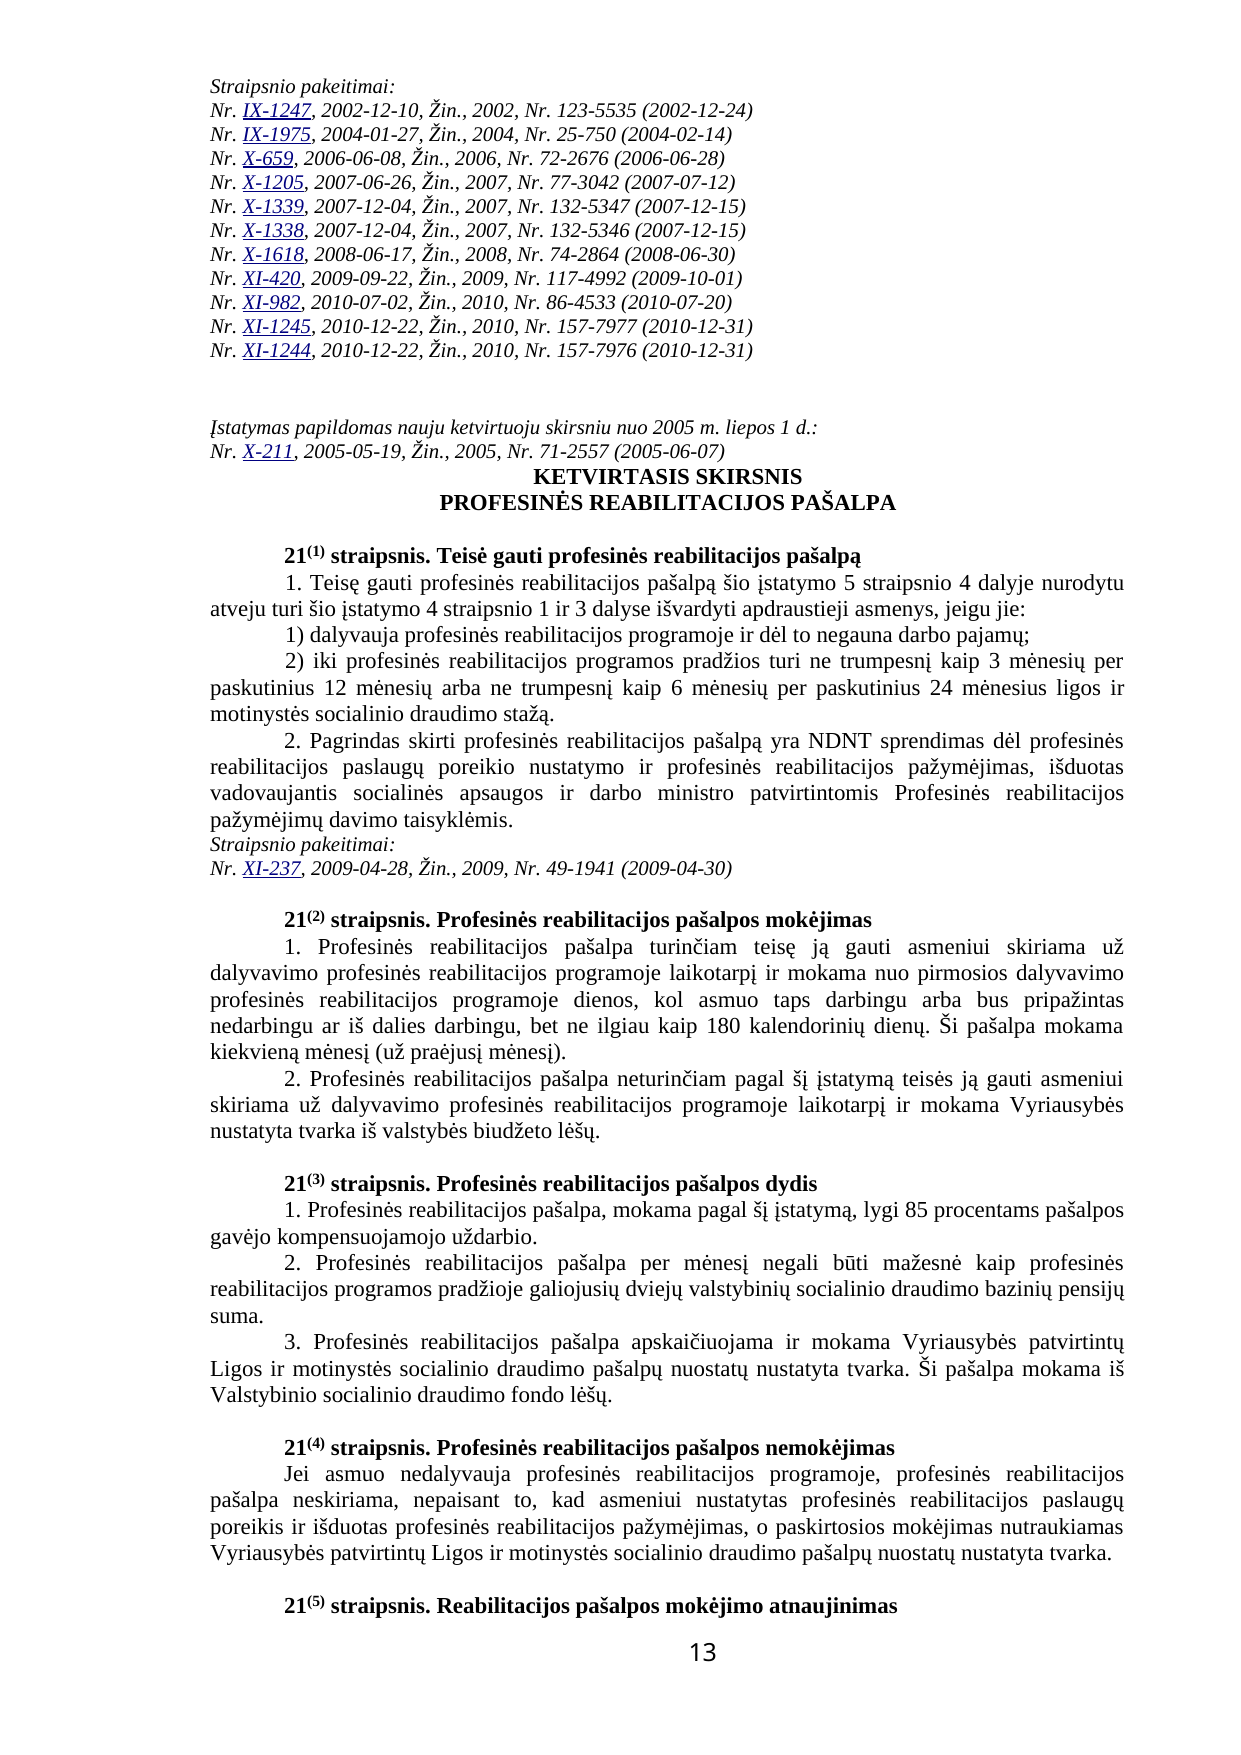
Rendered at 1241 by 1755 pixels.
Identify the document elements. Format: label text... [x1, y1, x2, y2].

text 21(4) straipsnis. Profesinės reabilitacijos pašalpos nemokėjimas [210, 1434, 1126, 1460]
text Nr. XI-982, 2010-07-02, Žin., 2010, Nr. 86-4533 (2010-07-20) [210, 290, 1120, 314]
text Nr. X-1618, 2008-06-17, Žin., 2008, Nr. 74-2864 (2008-06-30) [210, 242, 1126, 266]
text Nr. X-1205, 2007-06-26, Žin., 2007, Nr. 77-3042 (2007-07-12) [210, 170, 1126, 194]
text Nr. IX-1975, 2004-01-27, Žin., 2004, Nr. 25-750 (2004-02-14) [210, 122, 1126, 146]
text Nr. XI-1245, 2010-12-22, Žin., 2010, Nr. 157-7977 (2010-12-31) [210, 314, 1120, 338]
text 21(5) straipsnis. Reabilitacijos pašalpos mokėjimo atnaujinimas [210, 1592, 1126, 1618]
text 1) dalyvauja profesinės reabilitacijos programoje ir dėl to negauna darbo pajamų; [210, 621, 1126, 648]
text 1. Profesinės reabilitacijos pašalpa, mokama pagal šį įstatymą, lygi 85 procentams pašalpos gavėjo kompensuojamojo uždarbio. [210, 1196, 1126, 1249]
text Straipsnio pakeitimai: [210, 832, 1126, 856]
text Nr. XI-237, 2009-04-28, Žin., 2009, Nr. 49-1941 (2009-04-30) [210, 856, 1120, 880]
text 3. Profesinės reabilitacijos pašalpa apskaičiuojama ir mokama Vyriausybės patvirtintų Ligos ir motinystės socialinio draudimo pašalpų nuostatų nustatyta tvarka. Ši pašalpa mokama iš Valstybinio socialinio draudimo fondo lėšų. [210, 1328, 1126, 1407]
text 21(1) straipsnis. Teisė gauti profesinės reabilitacijos pašalpą [210, 542, 1126, 568]
text Jei asmuo nedalyvauja profesinės reabilitacijos programoje, profesinės reabilitacijos pašalpa neskiriama, nepaisant to, kad asmeniui nustatytas profesinės reabilitacijos paslaugų poreikis ir išduotas profesinės reabilitacijos pažymėjimas, o paskirtosios mokėjimas nutraukiamas Vyriausybės patvirtintų Ligos ir motinystės socialinio draudimo pašalpų nuostatų nustatyta tvarka. [210, 1460, 1126, 1565]
text 2) iki profesinės reabilitacijos programos pradžios turi ne trumpesnį kaip 3 mėnesių per paskutinius 12 mėnesių arba ne trumpesnį kaip 6 mėnesių per paskutinius 24 mėnesius ligos ir motinystės socialinio draudimo stažą. [210, 648, 1126, 727]
text Nr. X-1338, 2007-12-04, Žin., 2007, Nr. 132-5346 (2007-12-15) [210, 218, 1126, 242]
text Nr. IX-1247, 2002-12-10, Žin., 2002, Nr. 123-5535 (2002-12-24) [210, 98, 1126, 122]
text Straipsnio pakeitimai: [210, 73, 1126, 98]
text PROFESINĖS REABILITACIJOS PAŠALPA [210, 489, 1126, 516]
text Nr. XI-1244, 2010-12-22, Žin., 2010, Nr. 157-7976 (2010-12-31) [210, 338, 1120, 362]
text 1. Teisę gauti profesinės reabilitacijos pašalpą šio įstatymo 5 straipsnio 4 dalyje nurodytu atveju turi šio įstatymo 4 straipsnio 1 ir 3 dalyse išvardyti apdraustieji asmenys, jeigu jie: [210, 568, 1126, 621]
text 2. Profesinės reabilitacijos pašalpa neturinčiam pagal šį įstatymą teisės ją gauti asmeniui skiriama už dalyvavimo profesinės reabilitacijos programoje laikotarpį ir mokama Vyriausybės nustatyta tvarka iš valstybės biudžeto lėšų. [210, 1065, 1126, 1144]
text 2. Profesinės reabilitacijos pašalpa per mėnesį negali būti mažesnė kaip profesinės reabilitacijos programos pradžioje galiojusių dviejų valstybinių socialinio draudimo bazinių pensijų suma. [210, 1249, 1126, 1328]
text 21(3) straipsnis. Profesinės reabilitacijos pašalpos dydis [210, 1170, 1126, 1196]
text Įstatymas papildomas nauju ketvirtuoju skirsniu nuo 2005 m. liepos 1 d.: [210, 415, 1126, 439]
text 21(2) straipsnis. Profesinės reabilitacijos pašalpos mokėjimas [210, 907, 1126, 933]
text Nr. X-1339, 2007-12-04, Žin., 2007, Nr. 132-5347 (2007-12-15) [210, 194, 1126, 218]
text 2. Pagrindas skirti profesinės reabilitacijos pašalpą yra NDNT sprendimas dėl profesinės reabilitacijos paslaugų poreikio nustatymo ir profesinės reabilitacijos pažymėjimas, išduotas vadovaujantis socialinės apsaugos ir darbo ministro patvirtintomis Profesinės reabilitacijos pažymėjimų davimo taisyklėmis. [210, 727, 1126, 832]
text Nr. X-659, 2006-06-08, Žin., 2006, Nr. 72-2676 (2006-06-28) [210, 146, 1126, 170]
text KETVIRTASIS SKIRSNIS [210, 463, 1126, 489]
text 1. Profesinės reabilitacijos pašalpa turinčiam teisę ją gauti asmeniui skiriama už dalyvavimo profesinės reabilitacijos programoje laikotarpį ir mokama nuo pirmosios dalyvavimo profesinės reabilitacijos programoje dienos, kol asmuo taps darbingu arba bus pripažintas nedarbingu ar iš dalies darbingu, bet ne ilgiau kaip 180 kalendorinių dienų. Ši pašalpa mokama kiekvieną mėnesį (už praėjusį mėnesį). [210, 933, 1126, 1065]
text Nr. XI-420, 2009-09-22, Žin., 2009, Nr. 117-4992 (2009-10-01) [210, 266, 1120, 290]
text Nr. X-211, 2005-05-19, Žin., 2005, Nr. 71-2557 (2005-06-07) [210, 439, 1126, 463]
